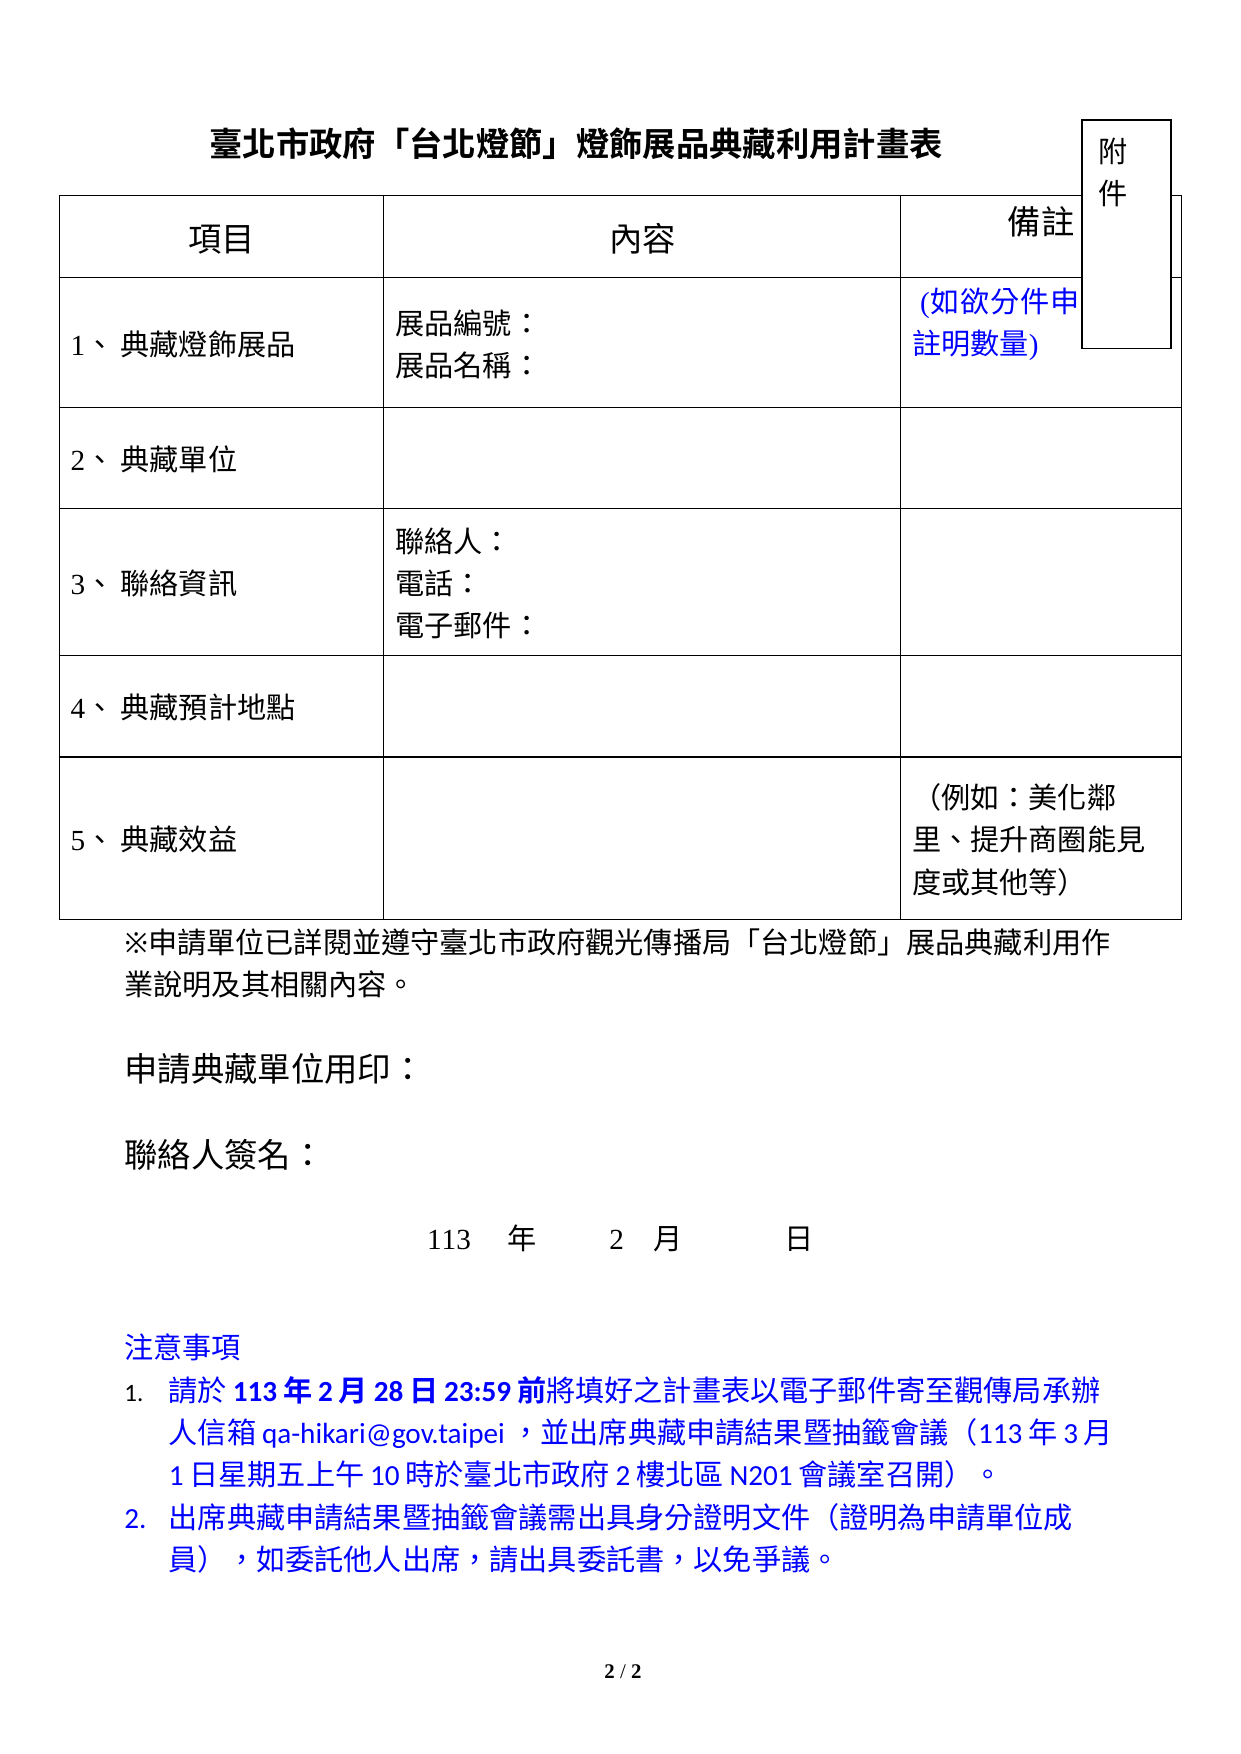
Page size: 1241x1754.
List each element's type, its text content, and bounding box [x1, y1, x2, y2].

table_cell 內容 [384, 196, 900, 277]
table_cell 備註 [901, 196, 1081, 277]
table_cell [901, 408, 1181, 508]
table_cell [1172, 196, 1181, 277]
table_cell 典藏預計地點 [60, 656, 383, 756]
table_cell 聯絡資訊 [60, 509, 383, 655]
table_cell [901, 656, 1181, 756]
table_cell [384, 408, 900, 508]
table_cell [384, 656, 900, 756]
table_cell (如欲分件申請，請註明數量) [901, 278, 1181, 407]
text 注意事項 [124, 1325, 1116, 1367]
list 出席典藏申請結果暨抽籤會議需出具身分證明文件（證明為申請單位成員），如委託他人出席，請出具委託書，以免爭議。 [124, 1494, 1116, 1579]
list 請於113年2月28日23:59前將填好之計畫表以電子郵件寄至觀傳局承辦人信箱qa-hikari@gov.taipei ，並出席典藏申請結果暨抽籤會議（113年3月1日星期五上午10時於臺北市政府2樓北區N201會議室召開）。 [124, 1367, 1116, 1494]
table_cell [384, 758, 900, 918]
table_header 臺北市政府「台北燈節」燈飾展品典藏利用計畫表 [59, 118, 1181, 195]
text 聯絡人簽名： [124, 1129, 1116, 1177]
text 申請典藏單位用印： [124, 1042, 1116, 1091]
table_cell 典藏單位 [60, 408, 383, 508]
table_cell 項目 [60, 196, 383, 277]
table_cell 典藏燈飾展品 [60, 278, 383, 407]
table_cell 聯絡人： 電話： 電子郵件： [384, 509, 900, 655]
text 113 年 2 月 日 [124, 1216, 1116, 1258]
table_cell [901, 509, 1181, 655]
text ※申請單位已詳閱並遵守臺北市政府觀光傳播局「台北燈節」展品典藏利用作業說明及其相關內容。 [124, 920, 1116, 1004]
table_cell 典藏效益 [60, 758, 383, 918]
table_cell （例如：美化鄰里、提升商圈能見度或其他等） [901, 758, 1181, 918]
table_header 臺北市政府「台北燈節」燈飾展品典藏利用計畫表 [1083, 121, 1170, 348]
table_cell 展品編號： 展品名稱： [384, 278, 900, 407]
